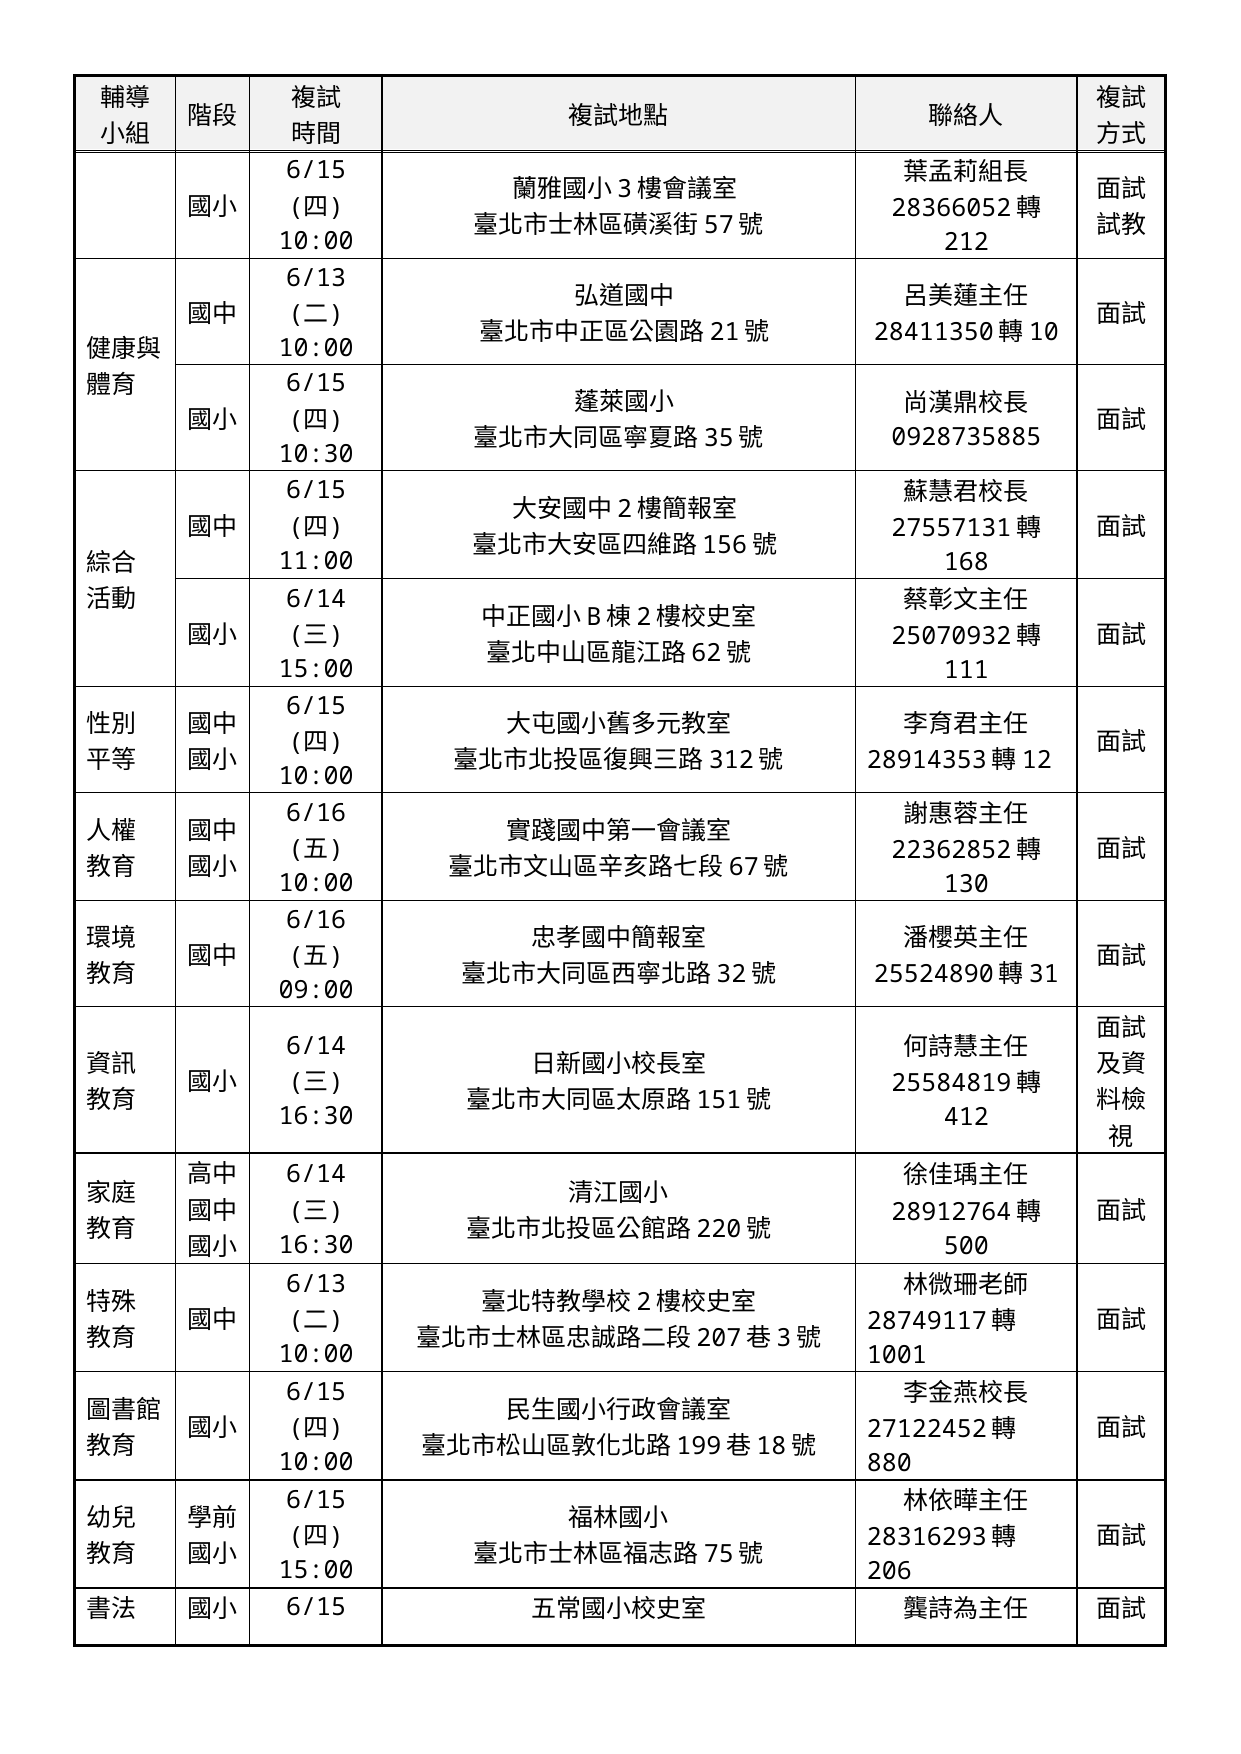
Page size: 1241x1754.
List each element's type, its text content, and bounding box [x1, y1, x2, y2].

table_cell 呂美蓮主任 28411350轉10 [856, 259, 1076, 363]
table_cell 綜合 活動 [76, 471, 175, 686]
table_cell 面試 [1078, 793, 1164, 900]
table_cell 6/16(五) 10:00 [250, 793, 381, 900]
table_cell 面試 [1078, 1154, 1164, 1263]
table_cell 面試 [1078, 1372, 1164, 1479]
table_cell 國小 [176, 1007, 249, 1152]
table_cell 大安國中2樓簡報室 臺北市大安區四維路156號 [383, 471, 855, 578]
table_cell 日新國小校長室 臺北市大同區太原路151號 [383, 1007, 855, 1152]
table_cell 6/13(二) 10:00 [250, 1264, 381, 1371]
table_header 複試方式 [1078, 77, 1164, 149]
table_header 複試地點 [383, 77, 855, 149]
table_cell 蘇慧君校長 27557131轉168 [856, 471, 1076, 578]
table_cell 性別 平等 [76, 687, 175, 792]
table_cell 家庭 教育 [76, 1154, 175, 1263]
table_cell 6/15(四) 10:00 [250, 153, 381, 258]
table_cell 面試 [1078, 579, 1164, 686]
table_cell 民生國小行政會議室 臺北市松山區敦化北路199巷18號 [383, 1372, 855, 1479]
table_cell 臺北特教學校2樓校史室 臺北市士林區忠誠路二段207巷3號 [383, 1264, 855, 1371]
table_cell 面試 [1078, 687, 1164, 792]
table_cell 學前國小 [176, 1481, 249, 1587]
table_cell 面試 [1078, 1481, 1164, 1587]
table_cell 蔡彰文主任 25070932轉111 [856, 579, 1076, 686]
table_header 聯絡人 [856, 77, 1076, 149]
table_cell 蓬萊國小 臺北市大同區寧夏路35號 [383, 365, 855, 469]
table_cell 國中 國小 [176, 687, 249, 792]
table_cell 忠孝國中簡報室 臺北市大同區西寧北路32號 [383, 901, 855, 1006]
table_cell 面試 [1078, 365, 1164, 469]
table_cell 尚漢鼎校長 0928735885 [856, 365, 1076, 469]
table_cell 謝惠蓉主任 22362852轉130 [856, 793, 1076, 900]
table_cell 圖書館教育 [76, 1372, 175, 1479]
table_cell 國小 [176, 365, 249, 469]
table_cell 6/14(三) 15:00 [250, 579, 381, 686]
table_cell 國小 [176, 579, 249, 686]
table_cell 健康與體育 [76, 259, 175, 469]
table_cell 面試及資料檢視 [1078, 1007, 1164, 1152]
table_cell 6/14(三) 16:30 [250, 1154, 381, 1263]
table_cell 葉孟莉組長 28366052轉212 [856, 153, 1076, 258]
table_header 階段 [176, 77, 249, 149]
table_cell 國小 [176, 1589, 249, 1643]
table_cell 6/14(三) 16:30 [250, 1007, 381, 1152]
table_cell 龔詩為主任 [856, 1589, 1076, 1643]
table_cell 弘道國中 臺北市中正區公園路21號 [383, 259, 855, 363]
table_cell 資訊 教育 [76, 1007, 175, 1152]
table_cell 6/15 [250, 1589, 381, 1643]
table_header 輔導 小組 [76, 77, 175, 149]
table_cell 面試 [1078, 471, 1164, 578]
table_cell 6/15(四) 10:30 [250, 365, 381, 469]
table_cell 國中 [176, 259, 249, 363]
table_cell 何詩慧主任 25584819轉412 [856, 1007, 1076, 1152]
table_cell 五常國小校史室 [383, 1589, 855, 1643]
table_cell 徐佳瑀主任 28912764轉500 [856, 1154, 1076, 1263]
table_cell 李育君主任 28914353轉12 [856, 687, 1076, 792]
table_cell 6/15(四) 15:00 [250, 1481, 381, 1587]
table_cell 面試 試教 [1078, 153, 1164, 258]
table_cell 環境 教育 [76, 901, 175, 1006]
table_cell 6/15(四) 10:00 [250, 687, 381, 792]
table_cell [76, 153, 175, 258]
table_cell 潘櫻英主任 25524890轉31 [856, 901, 1076, 1006]
table_cell 人權 教育 [76, 793, 175, 900]
table_cell 實踐國中第一會議室 臺北市文山區辛亥路七段67號 [383, 793, 855, 900]
table_cell 清江國小 臺北市北投區公館路220號 [383, 1154, 855, 1263]
table_cell 面試 [1078, 259, 1164, 363]
table_cell 國中 [176, 1264, 249, 1371]
table_cell 6/13(二) 10:00 [250, 259, 381, 363]
table_cell 國中 [176, 901, 249, 1006]
table_cell 面試 [1078, 1589, 1164, 1643]
table_cell 福林國小 臺北市士林區福志路75號 [383, 1481, 855, 1587]
table_cell 6/15(四) 10:00 [250, 1372, 381, 1479]
table_cell 高中國中 國小 [176, 1154, 249, 1263]
table_cell 林微珊老師 28749117轉1001 [856, 1264, 1076, 1371]
table_cell 面試 [1078, 901, 1164, 1006]
table_cell 國中 [176, 471, 249, 578]
table_cell 大屯國小舊多元教室 臺北市北投區復興三路312號 [383, 687, 855, 792]
table_header 複試 時間 [250, 77, 381, 149]
table_cell 特殊 教育 [76, 1264, 175, 1371]
table_cell 書法 [76, 1589, 175, 1643]
table_cell 6/16(五) 09:00 [250, 901, 381, 1006]
table_cell 中正國小B棟2樓校史室 臺北中山區龍江路62號 [383, 579, 855, 686]
table_cell 6/15(四) 11:00 [250, 471, 381, 578]
table_cell 李金燕校長 27122452轉880 [856, 1372, 1076, 1479]
table_cell 國小 [176, 1372, 249, 1479]
table_cell 幼兒 教育 [76, 1481, 175, 1587]
table_cell 林依曄主任 28316293轉206 [856, 1481, 1076, 1587]
table_cell 國中 國小 [176, 793, 249, 900]
table_cell 蘭雅國小3樓會議室 臺北市士林區磺溪街57號 [383, 153, 855, 258]
table_cell 面試 [1078, 1264, 1164, 1371]
table_cell 國小 [176, 153, 249, 258]
